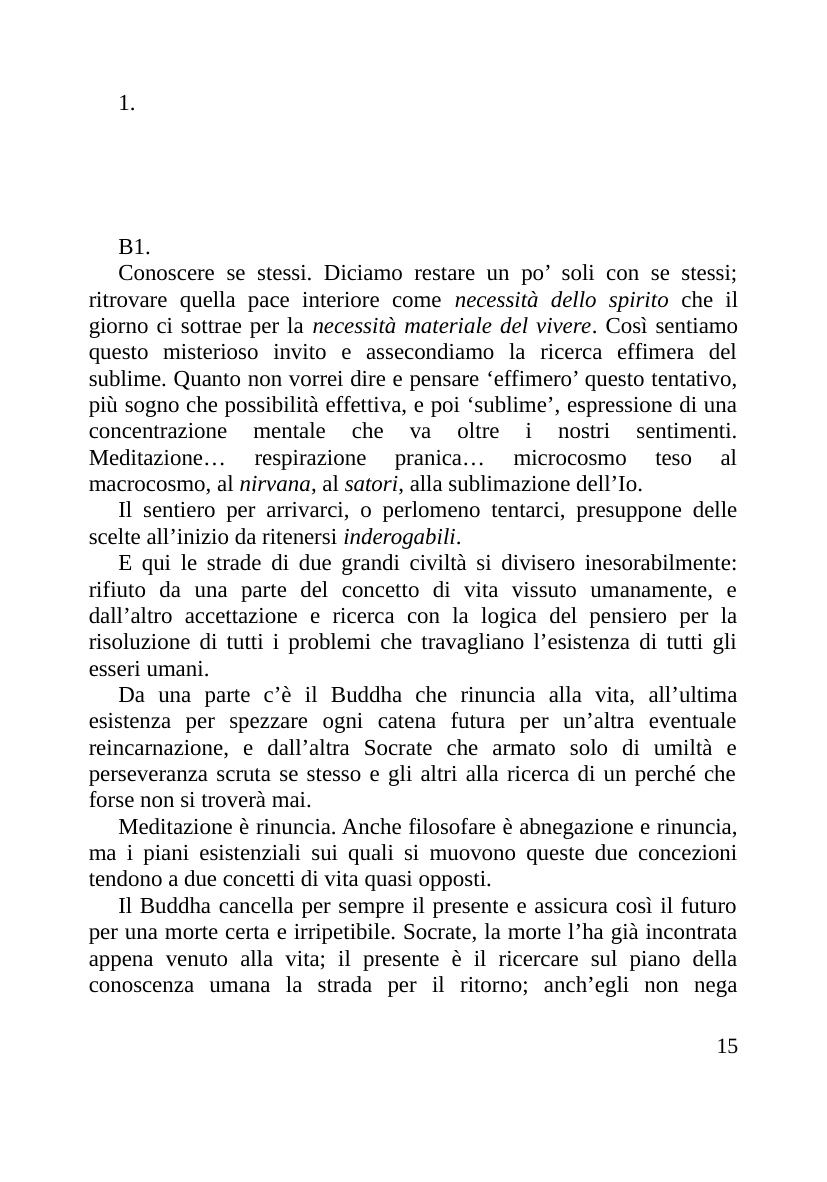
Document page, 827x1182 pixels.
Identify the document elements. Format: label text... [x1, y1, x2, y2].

text Meditazione è rinuncia. Anche filosofare è abnegazione e rinuncia, ma i piani esistenziali sui quali si muovono queste due concezioni tendono a due concetti di vita quasi opposti. [88, 813, 738, 892]
text Conoscere se stessi. Diciamo restare un po’ soli con se stessi; ritrovare quella pace interiore come necessità dello spirito che il giorno ci sottrae per la necessità materiale del vivere. Così sentiamo questo misterioso invito e assecondiamo la ricerca effimera del sublime. Quanto non vorrei dire e pensare ‘effimero’ questo tentativo, più sogno che possibilità effettiva, e poi ‘sublime’, espressione di una concentrazione mentale che va oltre i nostri sentimenti. Meditazione… respirazione pranica… microcosmo teso al macrocosmo, al nirvana, al satori, alla sublimazione dell’Io. [88, 259, 738, 497]
text Da una parte c’è il Buddha che rinuncia alla vita, all’ultima esistenza per spezzare ogni catena futura per un’altra eventuale reincarnazione, e dall’altra Socrate che armato solo di umiltà e perseveranza scruta se stesso e gli altri alla ricerca di un perché che forse non si troverà mai. [88, 681, 738, 813]
text B1. [88, 233, 738, 259]
text E qui le strade di due grandi civiltà si divisero inesorabilmente: rifiuto da una parte del concetto di vita vissuto umanamente, e dall’altro accettazione e ricerca con la logica del pensiero per la risoluzione di tutti i problemi che travagliano l’esistenza di tutti gli esseri umani. [88, 549, 738, 681]
text Il sentiero per arrivarci, o perlomeno tentarci, presuppone delle scelte all’inizio da ritenersi inderogabili. [88, 497, 738, 549]
text 1. [88, 88, 738, 115]
text Il Buddha cancella per sempre il presente e assicura così il futuro per una morte certa e irripetibile. Socrate, la morte l’ha già incontrata appena venuto alla vita; il presente è il ricercare sul piano della conoscenza umana la strada per il ritorno; anch’egli non nega [88, 892, 738, 997]
